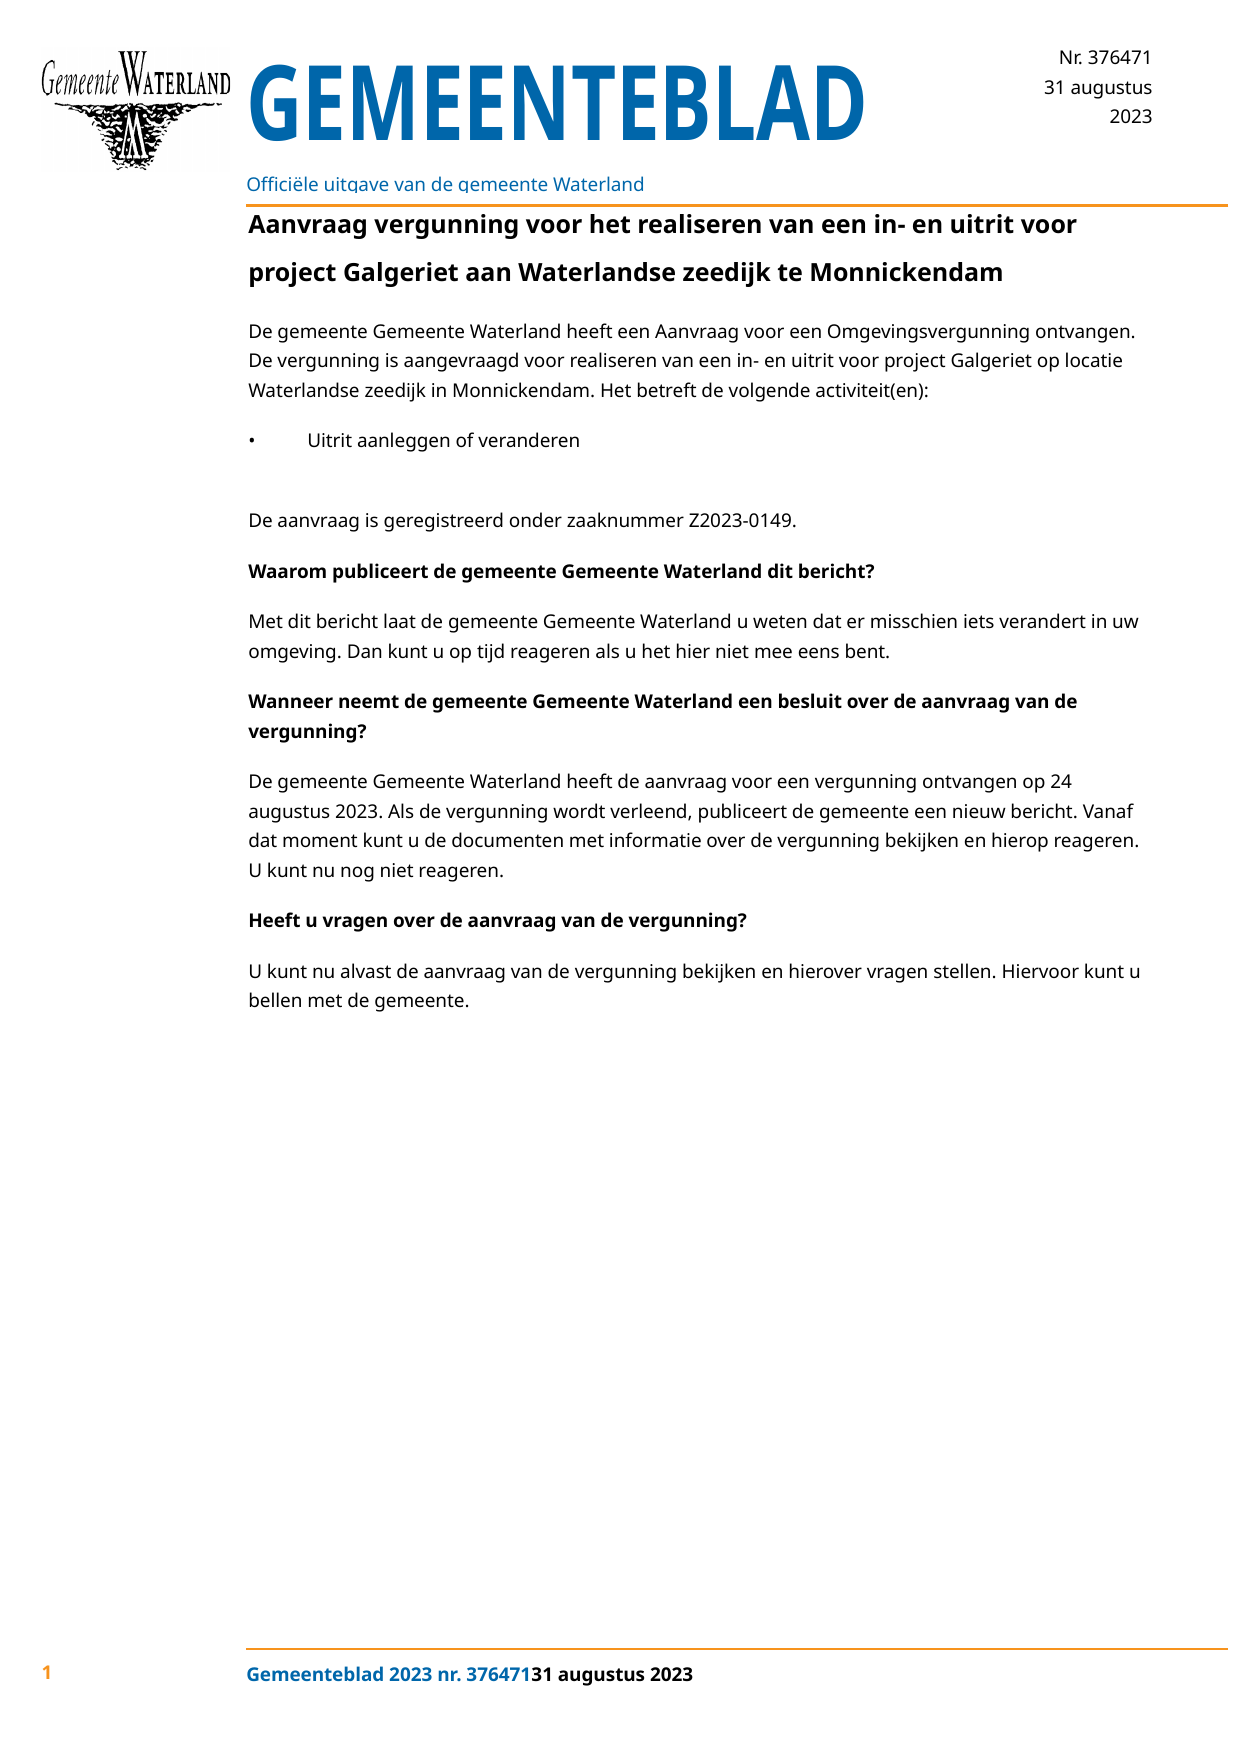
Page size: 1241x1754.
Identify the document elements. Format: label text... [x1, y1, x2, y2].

text Wanneer neemt de gemeente Gemeente Waterland een besluit over de aanvraag van de vergunning? [248, 688, 1152, 744]
text Heeft u vragen over de aanvraag van de vergunning? [248, 907, 1152, 933]
text De aanvraag is geregistreerd onder zaaknummer Z2023-0149. [248, 507, 1152, 533]
list Uitrit aanleggen of veranderen [248, 427, 1152, 453]
text U kunt nu alvast de aanvraag van de vergunning bekijken en hierover vragen stellen. Hiervoor kunt u bellen met de gemeente. [248, 958, 1152, 1013]
text Waarom publiceert de gemeente Gemeente Waterland dit bericht? [248, 558, 1152, 584]
text De gemeente Gemeente Waterland heeft een Aanvraag voor een Omgevingsvergunning ontvangen. De vergunning is aangevraagd voor realiseren van een in- en uitrit voor project Galgeriet op locatie Waterlandse zeedijk in Monnickendam. Het betreft de volgende activiteit(en): [248, 318, 1152, 403]
text Met dit bericht laat de gemeente Gemeente Waterland u weten dat er misschien iets verandert in uw omgeving. Dan kunt u op tijd reageren als u het hier niet mee eens bent. [248, 608, 1152, 664]
text Aanvraag vergunning voor het realiseren van een in- en uitrit voor project Galgeriet aan Waterlandse zeedijk te Monnickendam [248, 207, 1152, 288]
text De gemeente Gemeente Waterland heeft de aanvraag voor een vergunning ontvangen op 24 augustus 2023. Als de vergunning wordt verleend, publiceert de gemeente een nieuw bericht. Vanaf dat moment kunt u de documenten met informatie over de vergunning bekijken en hierop reageren. U kunt nu nog niet reageren. [248, 768, 1152, 883]
picture [41, 47, 231, 172]
